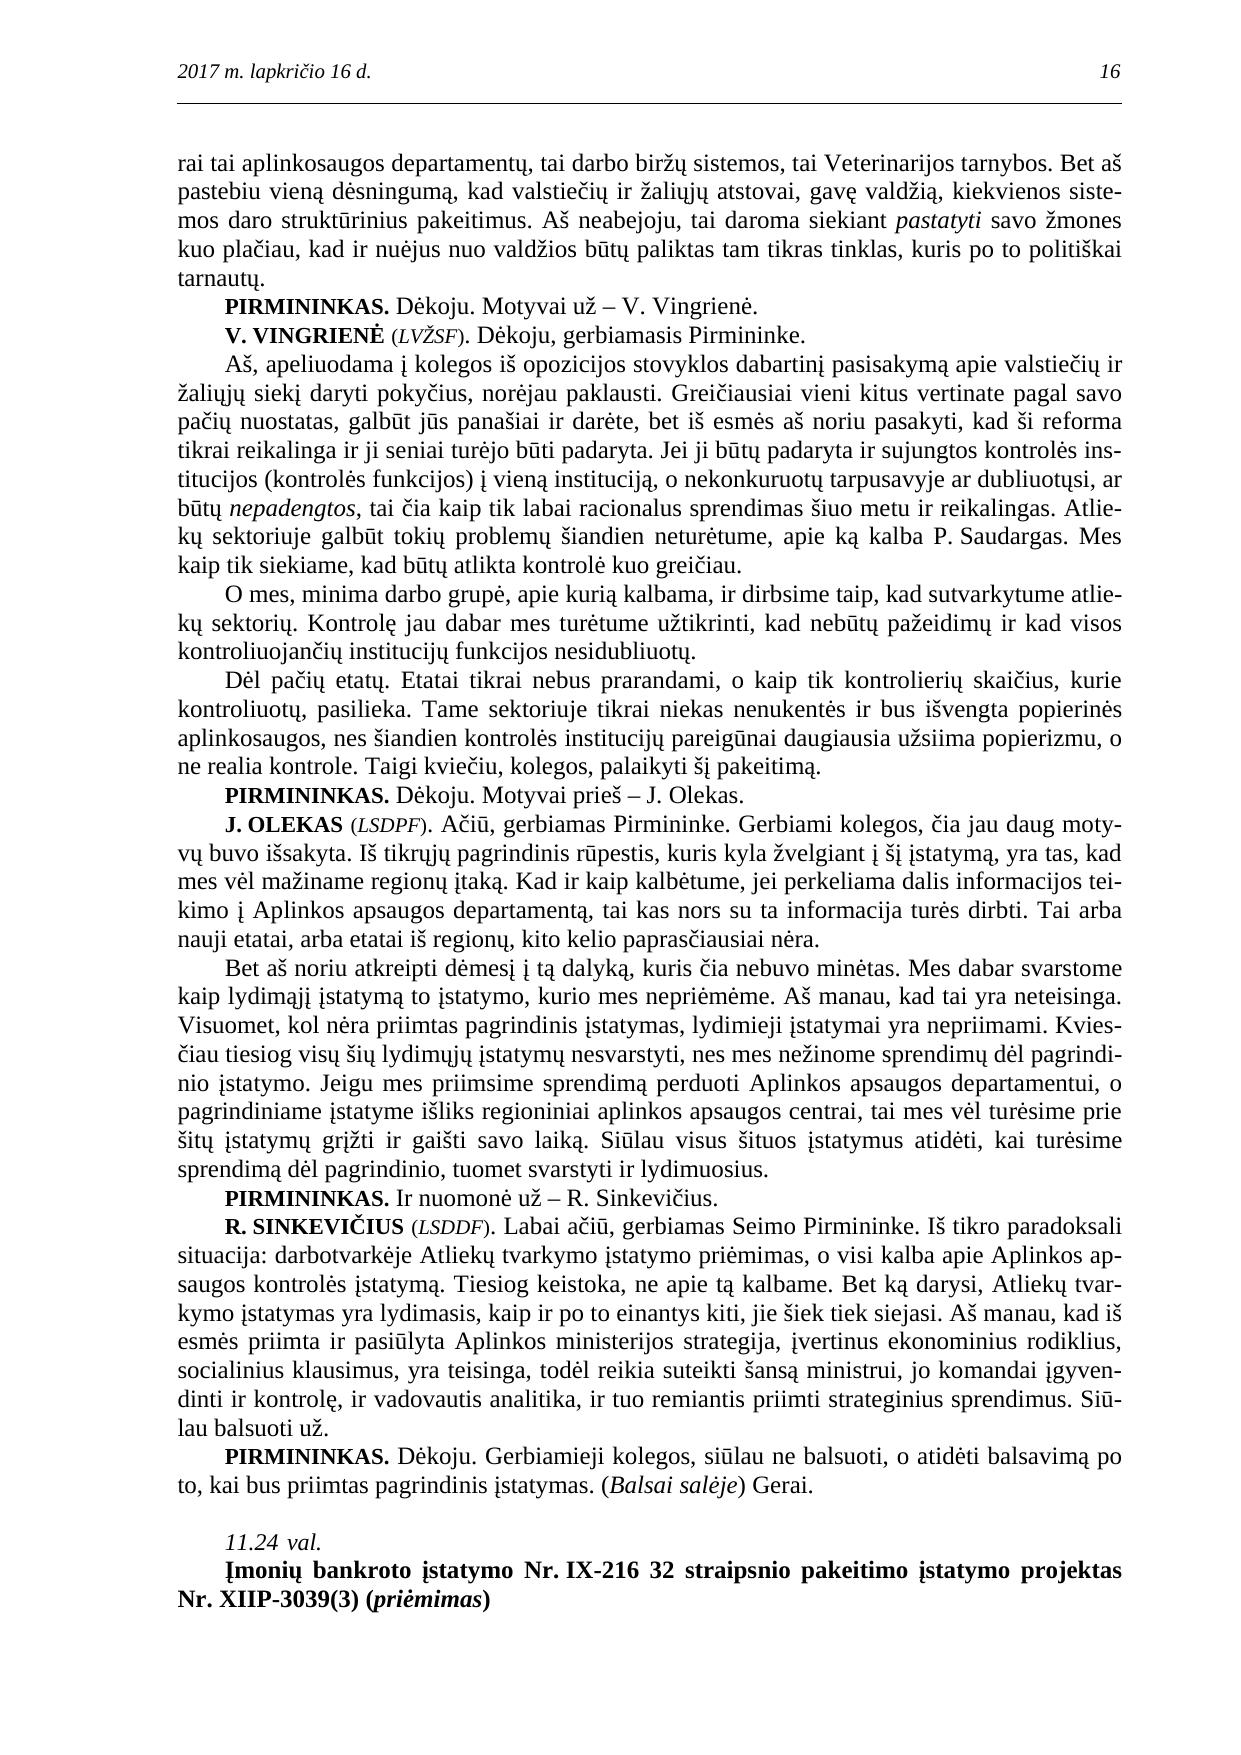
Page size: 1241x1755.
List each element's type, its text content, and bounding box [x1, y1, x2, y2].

text O mes, mi­ni­ma dar­bo gru­pė, apie ku­rią kal­ba­ma, ir dirb­si­me taip, kad su­tvar­ky­tu­me at­lie­kų sek­to­rių. Kon­tro­lę jau da­bar mes tu­rė­tu­me už­tik­rin­ti, kad ne­bū­tų pa­žei­di­mų ir kad vi­sos kon­tro­liuo­jan­čių ins­ti­tu­ci­jų funk­ci­jos ne­si­dub­liuo­tų. [177, 579, 1122, 665]
text rai tai ap­lin­ko­sau­gos de­par­ta­men­tų, tai dar­bo bir­žų sis­te­mos, tai Ve­te­ri­na­ri­jos tar­ny­bos. Bet aš pa­ste­biu vie­ną dės­nin­gu­mą, kad vals­tie­čių ir ža­lių­jų at­sto­vai, ga­vę val­džią, kiek­vie­nos sis­te­mos da­ro struk­tū­ri­nius pa­kei­ti­mus. Aš ne­abe­jo­ju, tai da­ro­ma sie­kiant pa­sta­ty­ti sa­vo žmo­nes kuo pla­čiau, kad ir nu­ė­jus nuo val­džios bū­tų pa­lik­tas tam tik­ras tin­klas, ku­ris po to po­li­tiš­kai tar­nau­tų. [177, 148, 1122, 291]
text Įmo­nių ban­kro­to įsta­ty­mo Nr. IX-216 32 straips­nio pa­kei­ti­mo įsta­ty­mo pro­jek­tas Nr. XIIP-3039(3) (pri­ėmi­mas) [177, 1555, 1122, 1613]
text V. VINGRIENĖ (LVŽSF). Dė­ko­ju, ger­bia­ma­sis Pir­mi­nin­ke. [177, 320, 1122, 349]
text Aš, ape­liuo­da­ma į ko­le­gos iš opo­zi­ci­jos sto­vyk­los da­bar­ti­nį pa­si­sa­ky­mą apie vals­tie­čių ir ža­lių­jų sie­kį da­ry­ti po­ky­čius, no­rė­jau pa­klaus­ti. Grei­čiau­siai vie­ni ki­tus ver­ti­na­te pa­gal sa­vo pa­čių nuo­sta­tas, gal­būt jūs pa­na­šiai ir da­rė­te, bet iš es­mės aš no­riu pa­sa­ky­ti, kad ši re­for­ma tik­rai rei­ka­lin­ga ir ji se­niai tu­rė­jo bū­ti pa­da­ry­ta. Jei ji bū­tų pa­da­ry­ta ir su­jung­tos kon­tro­lės ins­ti­tu­ci­jos (kon­tro­lės funk­ci­jos) į vie­ną ins­ti­tu­ci­ją, o ne­kon­ku­ruo­tų tar­pu­sa­vy­je ar dub­liuo­tų­si, ar bū­tų ne­pa­deng­tos, tai čia kaip tik la­bai ra­cio­na­lus spren­di­mas šiuo me­tu ir rei­ka­lin­gas. At­lie­kų sek­to­riu­je gal­būt to­kių pro­ble­mų šian­dien ne­tu­rė­tu­me, apie ką kal­ba P. Sau­dar­gas. Mes kaip tik sie­kia­me, kad bū­tų at­lik­ta kon­tro­lė kuo grei­čiau. [177, 349, 1122, 579]
text PIRMININKAS. Dė­ko­ju. Mo­ty­vai prieš – J. Ole­kas. [177, 780, 1122, 809]
text Bet aš no­riu at­kreip­ti dė­me­sį į tą da­ly­ką, ku­ris čia ne­bu­vo mi­nė­tas. Mes da­bar svars­to­me kaip ly­di­mą­jį įsta­ty­mą to įsta­ty­mo, ku­rio mes ne­pri­ėmė­me. Aš ma­nau, kad tai yra ne­tei­sin­ga. Vi­suo­met, kol nė­ra pri­im­tas pa­grin­di­nis įsta­ty­mas, ly­di­mie­ji įsta­ty­mai yra ne­pri­ima­mi. Kvies­čiau tie­siog vi­sų šių ly­di­mų­jų įsta­ty­mų ne­svars­ty­ti, nes mes ne­ži­no­me spren­di­mų dėl pa­grin­di­nio įsta­ty­mo. Jei­gu mes pri­im­si­me spren­di­mą per­duo­ti Ap­lin­kos ap­sau­gos de­par­ta­men­tui, o pa­grin­di­nia­me įsta­ty­me iš­liks re­gio­ni­niai ap­lin­kos ap­sau­gos cen­trai, tai mes vėl tu­rė­si­me prie ši­tų įsta­ty­mų grįž­ti ir gaiš­ti sa­vo lai­ką. Siū­lau vi­sus ši­tuos įsta­ty­mus ati­dė­ti, kai tu­rė­si­me spren­di­mą dėl pa­grin­di­nio, tuo­met svars­ty­ti ir ly­di­muo­sius. [177, 953, 1122, 1183]
text 11.24 val. [224, 1528, 1122, 1555]
text PIRMININKAS. Dė­ko­ju. Ger­bia­mie­ji ko­le­gos, siū­lau ne bal­suo­ti, o ati­dė­ti bal­sa­vi­mą po to, kai bus pri­im­tas pa­grin­di­nis įsta­ty­mas. (Bal­sai sa­lė­je) Ge­rai. [177, 1441, 1122, 1499]
text PIRMININKAS. Dė­ko­ju. Mo­ty­vai už – V. Ving­rie­nė. [177, 291, 1122, 320]
text R. SINKEVIČIUS (LSDDF). La­bai ačiū, ger­bia­mas Sei­mo Pir­mi­nin­ke. Iš tik­ro pa­ra­dok­sa­li si­tu­a­ci­ja: dar­bo­tvarkėje At­lie­kų tvar­ky­mo įsta­ty­mo pri­ėmi­mas, o vi­si kal­ba apie Ap­lin­kos ap­sau­gos kon­tro­lės įsta­ty­mą. Tie­siog keis­to­ka, ne apie tą kal­ba­me. Bet ką da­ry­si, At­lie­kų tvar­ky­mo įsta­ty­mas yra ly­di­ma­sis, kaip ir po to ei­nan­tys ki­ti, jie šiek tiek sie­ja­si. Aš ma­nau, kad iš es­mės pri­im­ta ir pa­siū­ly­ta Ap­lin­kos mi­nis­te­ri­jos stra­te­gi­ja, įver­ti­nus eko­no­mi­nius ro­dik­lius, so­cia­li­nius klau­si­mus, yra tei­sin­ga, to­dėl rei­kia su­teik­ti šan­są mi­nist­rui, jo ko­man­dai įgy­ven­din­ti ir kon­tro­lę, ir va­do­vau­tis ana­li­ti­ka, ir tuo re­mian­tis pri­im­ti stra­te­gi­nius spren­di­mus. Siū­lau bal­suo­ti už. [177, 1211, 1122, 1441]
text J. OLEKAS (LSDPF). Ačiū, ger­bia­mas Pir­mi­nin­ke. Ger­bia­mi ko­le­gos, čia jau daug mo­ty­vų bu­vo iš­sa­ky­ta. Iš tik­rų­jų pa­grin­di­nis rū­pes­tis, ku­ris ky­la žvel­giant į šį įsta­ty­mą, yra tas, kad mes vėl ma­ži­na­me re­gio­nų įta­ką. Kad ir kaip kal­bė­tu­me, jei per­ke­lia­ma da­lis in­for­ma­ci­jos tei­ki­mo į Ap­lin­kos ap­sau­gos de­par­ta­men­tą, tai kas nors su ta in­for­ma­ci­ja tu­rės dirb­ti. Tai ar­ba nau­ji eta­tai, ar­ba eta­tai iš re­gio­nų, ki­to ke­lio pa­pras­čiau­siai nė­ra. [177, 809, 1122, 953]
text Dėl pa­čių eta­tų. Eta­tai tik­rai ne­bus pra­ran­da­mi, o kaip tik kon­tro­lie­rių skai­čius, ku­rie kon­tro­liuo­tų, pa­si­lie­ka. Ta­me sek­to­riu­je tik­rai nie­kas ne­nu­ken­tės ir bus iš­veng­ta po­pie­ri­nės ap­lin­ko­sau­gos, nes šian­dien kon­tro­lės ins­ti­tu­ci­jų pa­rei­gū­nai dau­giau­sia už­si­i­ma po­pie­riz­mu, o ne re­a­lia kon­tro­le. Tai­gi kvie­čiu, ko­le­gos, pa­lai­ky­ti šį pa­kei­ti­mą. [177, 665, 1122, 780]
text PIRMININKAS. Ir nuo­mo­nė už – R. Sin­ke­vi­čius. [177, 1183, 1122, 1211]
